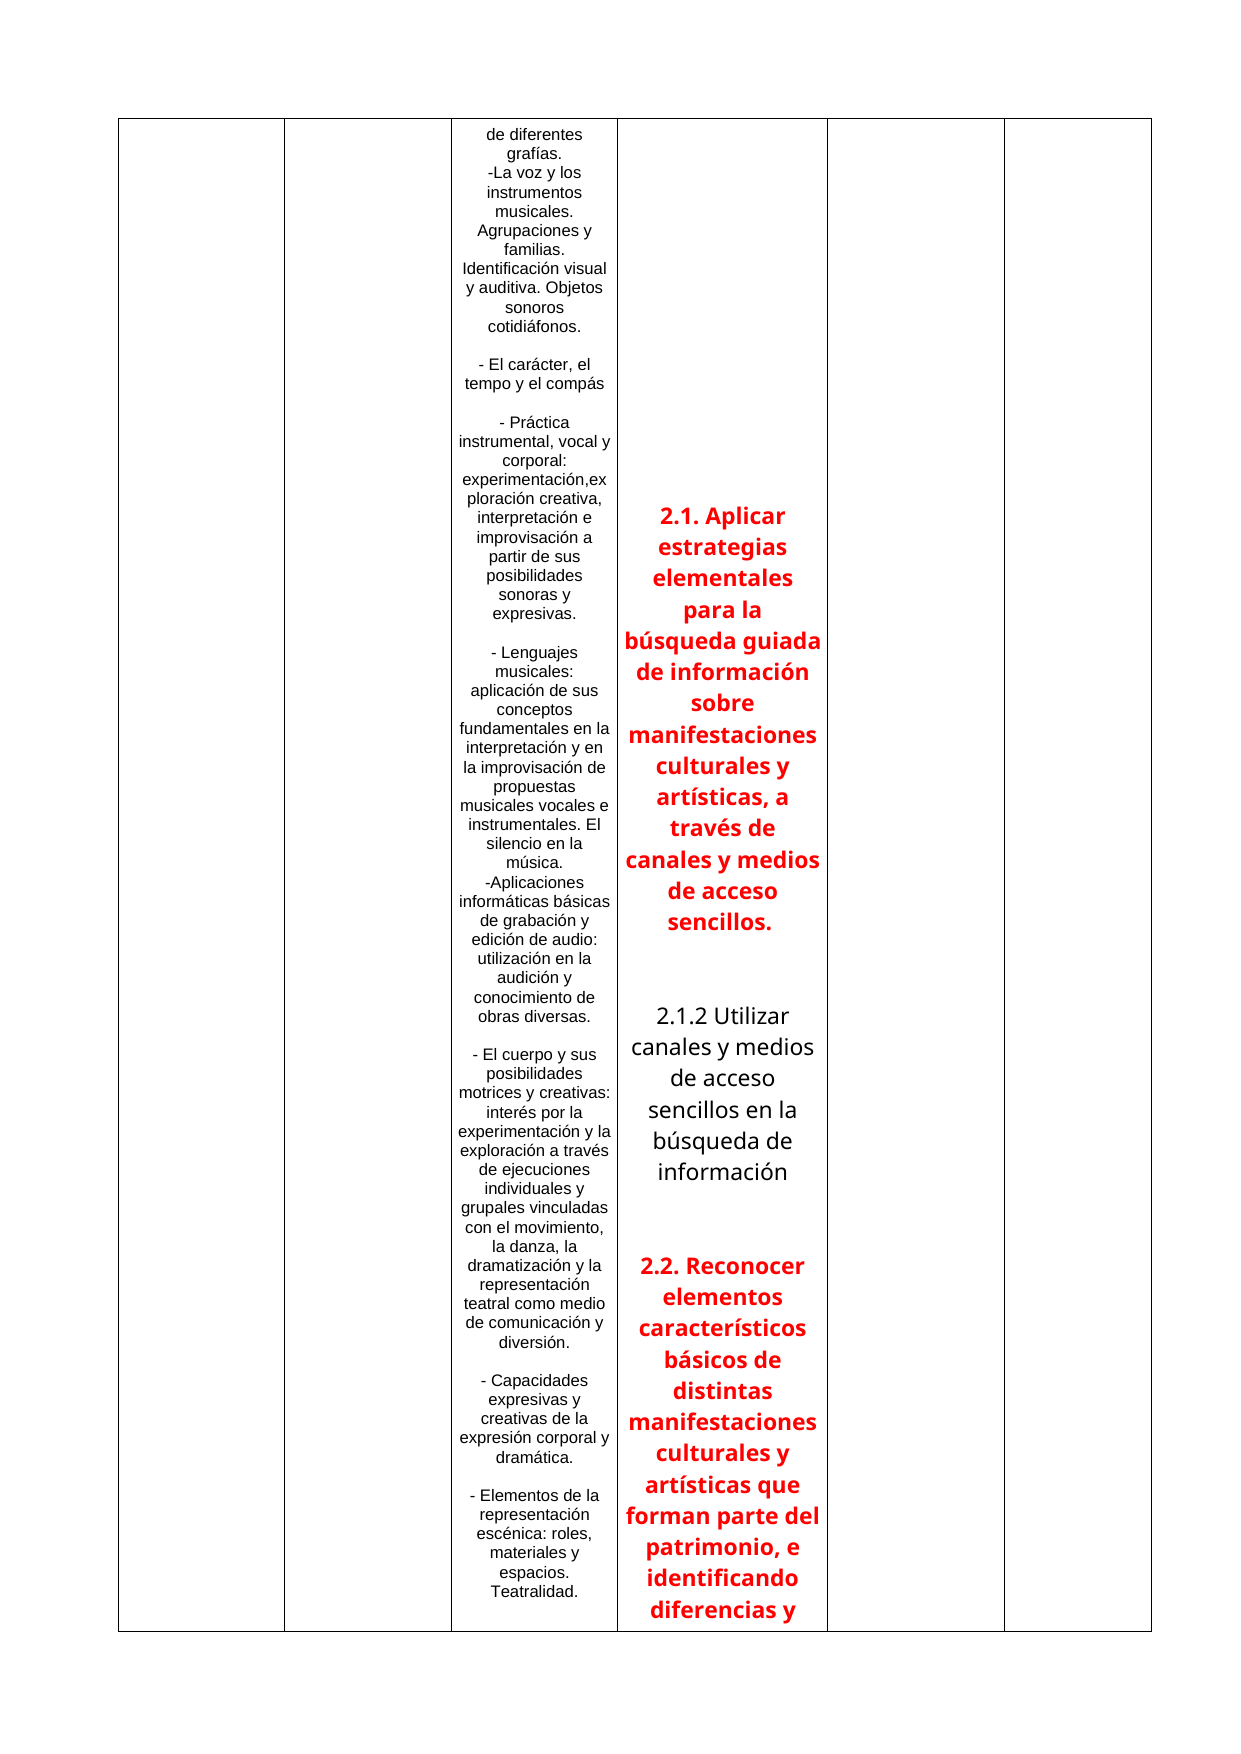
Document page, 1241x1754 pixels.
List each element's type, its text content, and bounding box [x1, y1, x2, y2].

table_header 2.1. Aplicar estrategias elementales para la búsqueda guiada de información sobre manifestaciones culturales y artísticas, a través de canales y medios de acceso sencillos. 2.1.2 Utilizar canales y medios de acceso sencillos en la búsqueda de información 2.2. Reconocer elementos característicos básicos de distintas manifestaciones culturales y artísticas que forman parte del patrimonio, e identificando diferencias y [618, 119, 827, 1631]
table_header [119, 119, 284, 1631]
table_header [828, 119, 1004, 1631]
table_header [1005, 119, 1151, 1631]
table_header de diferentes grafías. -La voz y los instrumentos musicales. Agrupaciones y familias. Identificación visual y auditiva. Objetos sonoros cotidiáfonos. - El carácter, el tempo y el compás - Práctica instrumental, vocal y corporal: experimentación,exploración creativa, interpretación e improvisación a partir de sus posibilidades sonoras y expresivas. - Lenguajes musicales: aplicación de sus conceptos fundamentales en la interpretación y en la improvisación de propuestas musicales vocales e instrumentales. El silencio en la música. -Aplicaciones informáticas básicas de grabación y edición de audio: utilización en la audición y conocimiento de obras diversas. - El cuerpo y sus posibilidades motrices y creativas: interés por la experimentación y la exploración a través de ejecuciones individuales y grupales vinculadas con el movimiento, la danza, la dramatización y la representación teatral como medio de comunicación y diversión. - Capacidades expresivas y creativas de la expresión corporal y dramática. - Elementos de la representación escénica: roles, materiales y espacios. Teatralidad. [452, 119, 617, 1631]
table_header [285, 119, 451, 1631]
